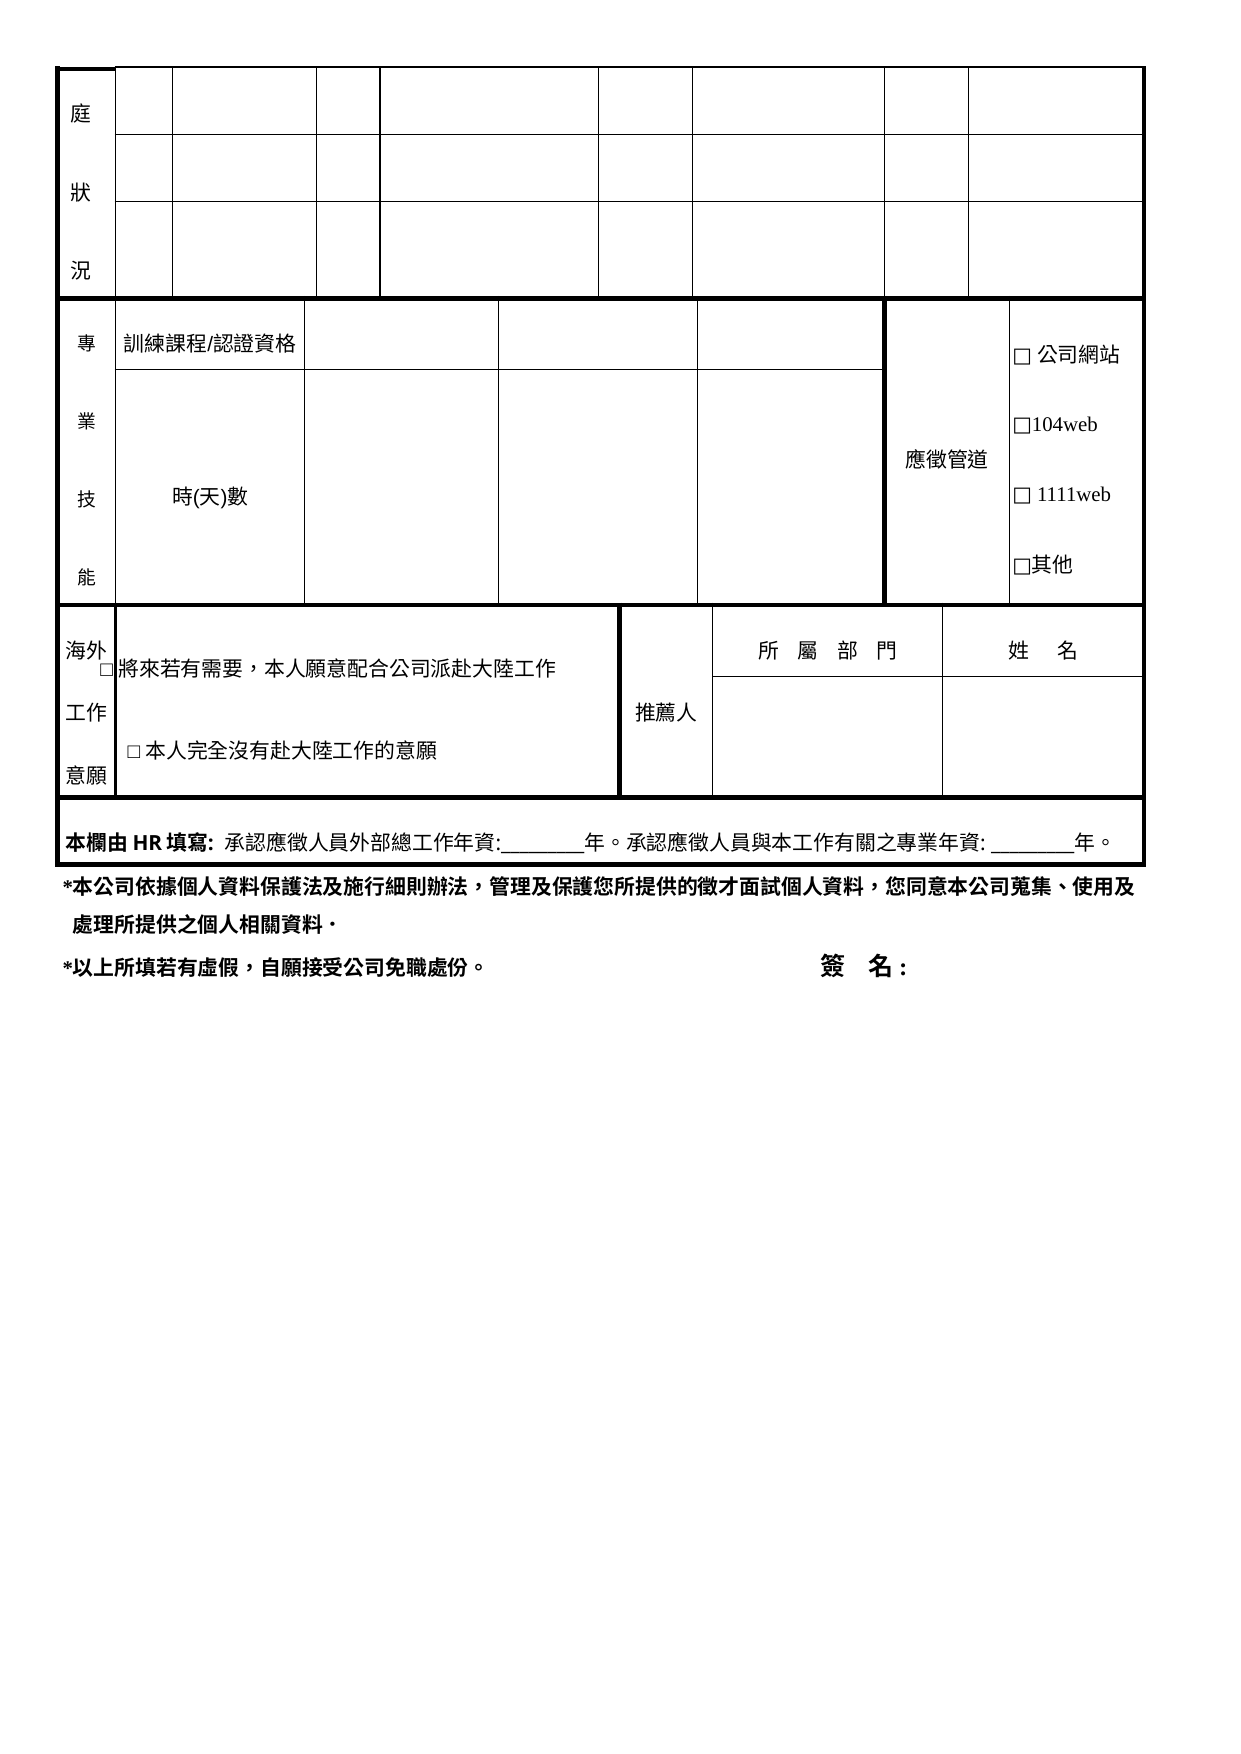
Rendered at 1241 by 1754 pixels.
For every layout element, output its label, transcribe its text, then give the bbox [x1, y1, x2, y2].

table_cell [116, 202, 172, 296]
table_cell [599, 135, 692, 201]
table_cell □ 公司網站 □104web □ 1111web □其他 [1010, 301, 1142, 603]
table_cell [317, 135, 379, 201]
table_cell [693, 68, 884, 134]
table_cell 海外工作意願 [60, 607, 114, 795]
table_cell [969, 68, 1142, 134]
table_cell [305, 370, 498, 603]
table_cell 推薦人 [622, 607, 712, 795]
table_cell [693, 135, 884, 201]
table_cell [713, 677, 942, 795]
table_cell [599, 68, 692, 134]
table_cell [116, 68, 172, 134]
table_cell [885, 68, 968, 134]
table_cell 應徵管道 [887, 301, 1009, 603]
table_cell 訓練課程/認證資格 [116, 301, 304, 369]
table_cell [173, 135, 316, 201]
table_cell [381, 135, 598, 201]
table_cell [969, 135, 1142, 201]
table_cell 專業技能 [60, 301, 115, 603]
table_cell [499, 301, 697, 369]
table_cell [943, 677, 1142, 795]
table_cell [499, 370, 697, 603]
table_cell [693, 202, 884, 296]
table_cell [173, 202, 316, 296]
table_cell [381, 202, 598, 296]
table_cell [969, 202, 1142, 296]
table_cell 本欄由HR填寫: 承認應徵人員外部總工作年資:_________年。承認應徵人員與本工作有關之專業年資: _________年。 [60, 800, 1142, 862]
table_cell [885, 135, 968, 201]
table_cell [305, 301, 498, 369]
text *本公司依據個人資料保護法及施行細則辦法，管理及保護您所提供的徵才面試個人資料，您同意本公司蒐集、使用及 [62, 871, 1240, 901]
table_cell 所 屬 部 門 [713, 607, 942, 676]
text 處理所提供之個人相關資料． [62, 908, 1240, 938]
table_cell [116, 135, 172, 201]
table_cell [317, 68, 379, 134]
table_cell [698, 301, 882, 369]
table_cell 將來若有需要，本人願意配合公司派赴大陸工作 本人完全沒有赴大陸工作的意願 [117, 607, 617, 795]
table_cell [599, 202, 692, 296]
table_cell [317, 202, 379, 296]
table_cell [698, 370, 882, 603]
table_cell 姓 名 [943, 607, 1142, 676]
table_cell [173, 68, 316, 134]
text *以上所填若有虛假，自願接受公司免職處份。 簽 名 : [62, 946, 1240, 982]
table_cell [381, 68, 598, 134]
table_cell 時(天)數 [116, 370, 304, 603]
table_cell 庭 狀 況 [60, 71, 115, 296]
table_cell [885, 202, 968, 296]
